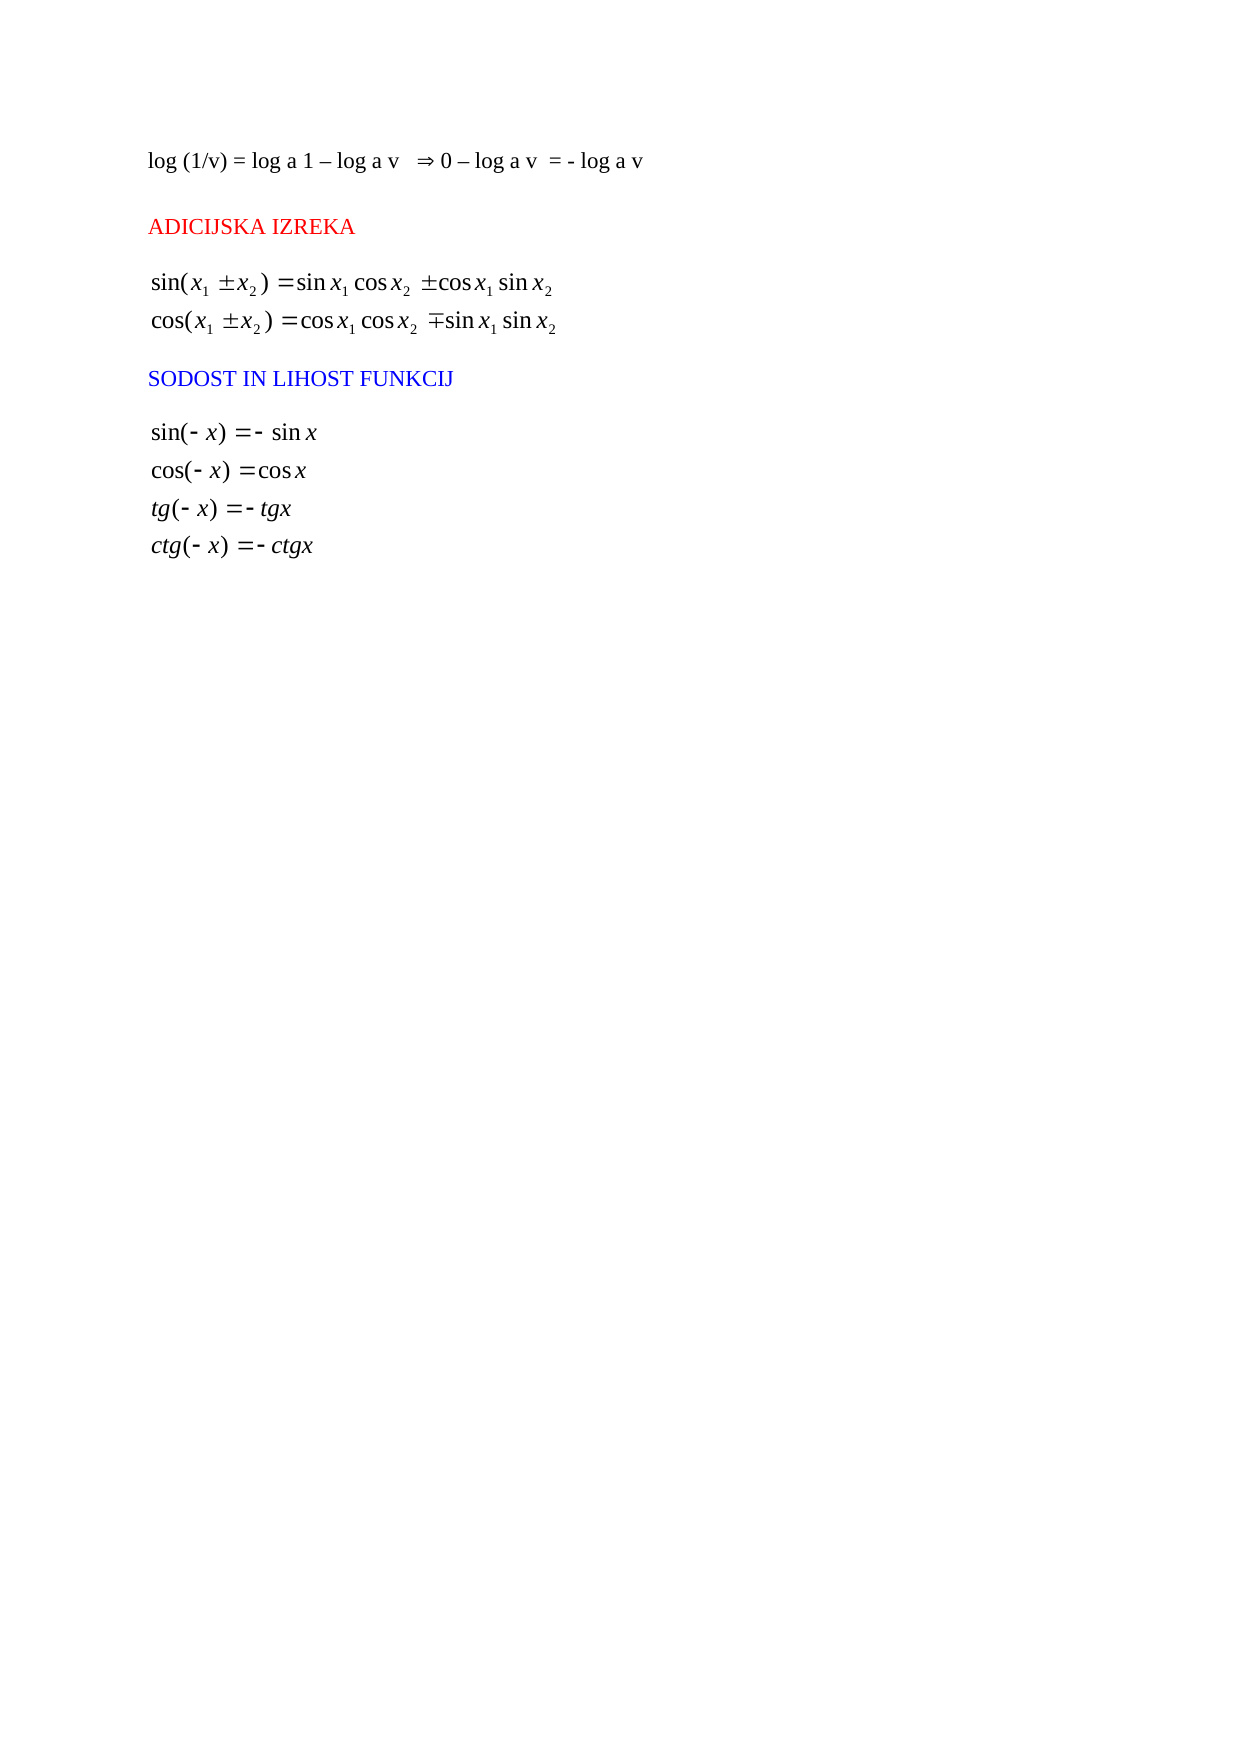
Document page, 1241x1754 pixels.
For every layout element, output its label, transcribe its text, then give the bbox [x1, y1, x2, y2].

text ADICIJSKA IZREKA [148, 213, 1093, 239]
text SODOST IN LIHOST FUNKCIJ [148, 365, 1093, 392]
text log (1/v) = log a 1 – log a v  0 – log a v = - log a v [148, 148, 1093, 174]
